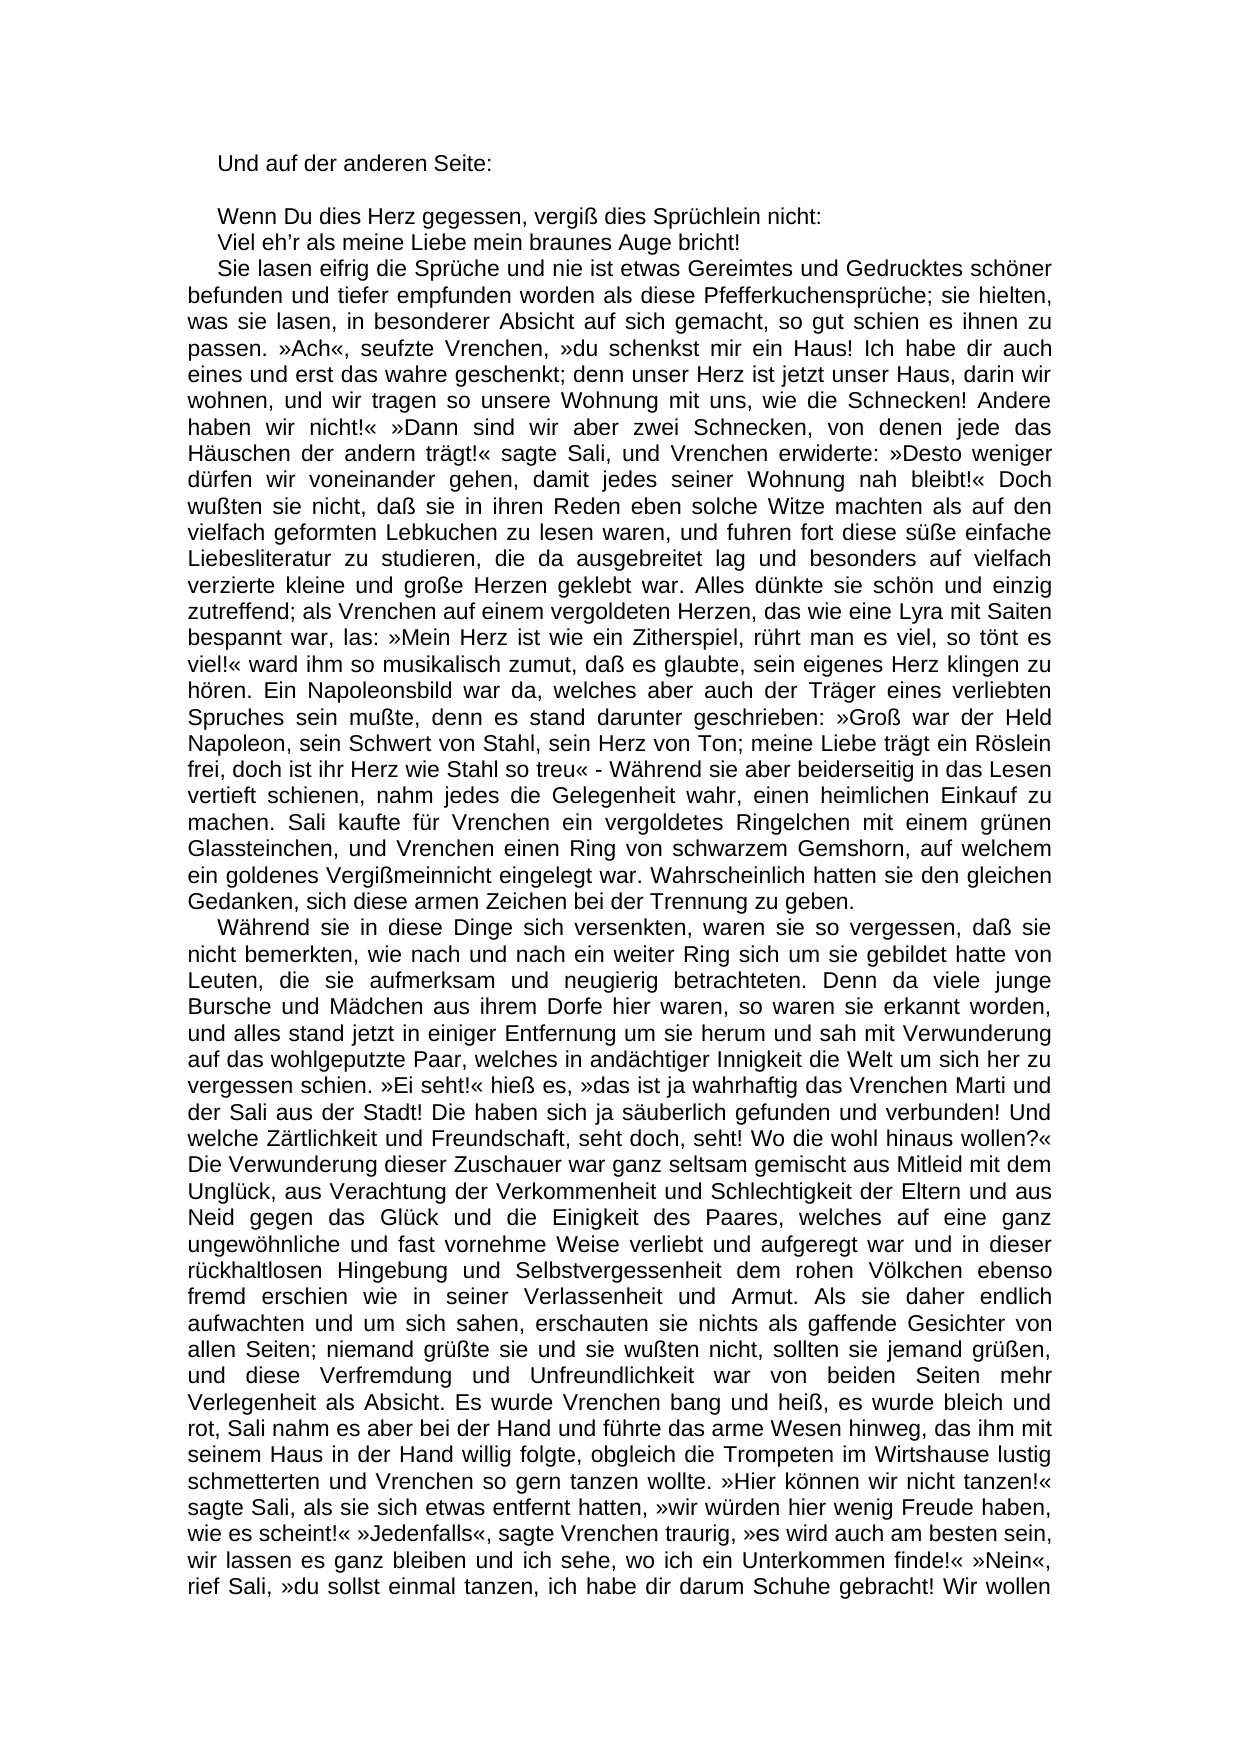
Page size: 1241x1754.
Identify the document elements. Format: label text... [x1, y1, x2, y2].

text Und auf der anderen Seite: [187, 150, 1053, 176]
text Viel eh’r als meine Liebe mein braunes Auge bricht! [187, 229, 1053, 255]
text Wenn Du dies Herz gegessen, vergiß dies Sprüchlein nicht: [187, 203, 1053, 229]
text Sie lasen eifrig die Sprüche und nie ist etwas Gereimtes und Gedrucktes schöner befunden und tiefer empfunden worden als diese Pfefferkuchensprüche; sie hielten, was sie lasen, in besonderer Absicht auf sich gemacht, so gut schien es ihnen zu passen. »Ach«, seufzte Vrenchen, »du schenkst mir ein Haus! Ich habe dir auch eines und erst das wahre geschenkt; denn unser Herz ist jetzt unser Haus, darin wir wohnen, und wir tragen so unsere Wohnung mit uns, wie die Schnecken! Andere haben wir nicht!« »Dann sind wir aber zwei Schnecken, von denen jede das Häuschen der andern trägt!« sagte Sali, und Vrenchen erwiderte: »Desto weniger dürfen wir voneinander gehen, damit jedes seiner Wohnung nah bleibt!« Doch wußten sie nicht, daß sie in ihren Reden eben solche Witze machten als auf den vielfach geformten Lebkuchen zu lesen waren, und fuhren fort diese süße einfache Liebesliteratur zu studieren, die da ausgebreitet lag und besonders auf vielfach verzierte kleine und große Herzen geklebt war. Alles dünkte sie schön und einzig zutreffend; als Vrenchen auf einem vergoldeten Herzen, das wie eine Lyra mit Saiten bespannt war, las: »Mein Herz ist wie ein Zitherspiel, rührt man es viel, so tönt es viel!« ward ihm so musikalisch zumut, daß es glaubte, sein eigenes Herz klingen zu hören. Ein Napoleonsbild war da, welches aber auch der Träger eines verliebten Spruches sein mußte, denn es stand darunter geschrieben: »Groß war der Held Napoleon, sein Schwert von Stahl, sein Herz von Ton; meine Liebe trägt ein Röslein frei, doch ist ihr Herz wie Stahl so treu« - Während sie aber beiderseitig in das Lesen vertieft schienen, nahm jedes die Gelegenheit wahr, einen heimlichen Einkauf zu machen. Sali kaufte für Vrenchen ein vergoldetes Ringelchen mit einem grünen Glassteinchen, und Vrenchen einen Ring von schwarzem Gemshorn, auf welchem ein goldenes Vergißmeinnicht eingelegt war. Wahrscheinlich hatten sie den gleichen Gedanken, sich diese armen Zeichen bei der Trennung zu geben. [187, 255, 1053, 914]
text Während sie in diese Dinge sich versenkten, waren sie so vergessen, daß sie nicht bemerkten, wie nach und nach ein weiter Ring sich um sie gebildet hatte von Leuten, die sie aufmerksam und neugierig betrachteten. Denn da viele junge Bursche und Mädchen aus ihrem Dorfe hier waren, so waren sie erkannt worden, und alles stand jetzt in einiger Entfernung um sie herum und sah mit Verwunderung auf das wohlgeputzte Paar, welches in andächtiger Innigkeit die Welt um sich her zu vergessen schien. »Ei seht!« hieß es, »das ist ja wahrhaftig das Vrenchen Marti und der Sali aus der Stadt! Die haben sich ja säuberlich gefunden und verbunden! Und welche Zärtlichkeit und Freundschaft, seht doch, seht! Wo die wohl hinaus wollen?« Die Verwunderung dieser Zuschauer war ganz seltsam gemischt aus Mitleid mit dem Unglück, aus Verachtung der Verkommenheit und Schlechtigkeit der Eltern und aus Neid gegen das Glück und die Einigkeit des Paares, welches auf eine ganz ungewöhnliche und fast vornehme Weise verliebt und aufgeregt war und in dieser rückhaltlosen Hingebung und Selbstvergessenheit dem rohen Völkchen ebenso fremd erschien wie in seiner Verlassenheit und Armut. Als sie daher endlich aufwachten und um sich sahen, erschauten sie nichts als gaffende Gesichter von allen Seiten; niemand grüßte sie und sie wußten nicht, sollten sie jemand grüßen, und diese Verfremdung und Unfreundlichkeit war von beiden Seiten mehr Verlegenheit als Absicht. Es wurde Vrenchen bang und heiß, es wurde bleich und rot, Sali nahm es aber bei der Hand und führte das arme Wesen hinweg, das ihm mit seinem Haus in der Hand willig folgte, obgleich die Trompeten im Wirtshause lustig schmetterten und Vrenchen so gern tanzen wollte. »Hier können wir nicht tanzen!« sagte Sali, als sie sich etwas entfernt hatten, »wir würden hier wenig Freude haben, wie es scheint!« »Jedenfalls«, sagte Vrenchen traurig, »es wird auch am besten sein, wir lassen es ganz bleiben und ich sehe, wo ich ein Unterkommen finde!« »Nein«, rief Sali, »du sollst einmal tanzen, ich habe dir darum Schuhe gebracht! Wir wollen [187, 914, 1053, 1599]
